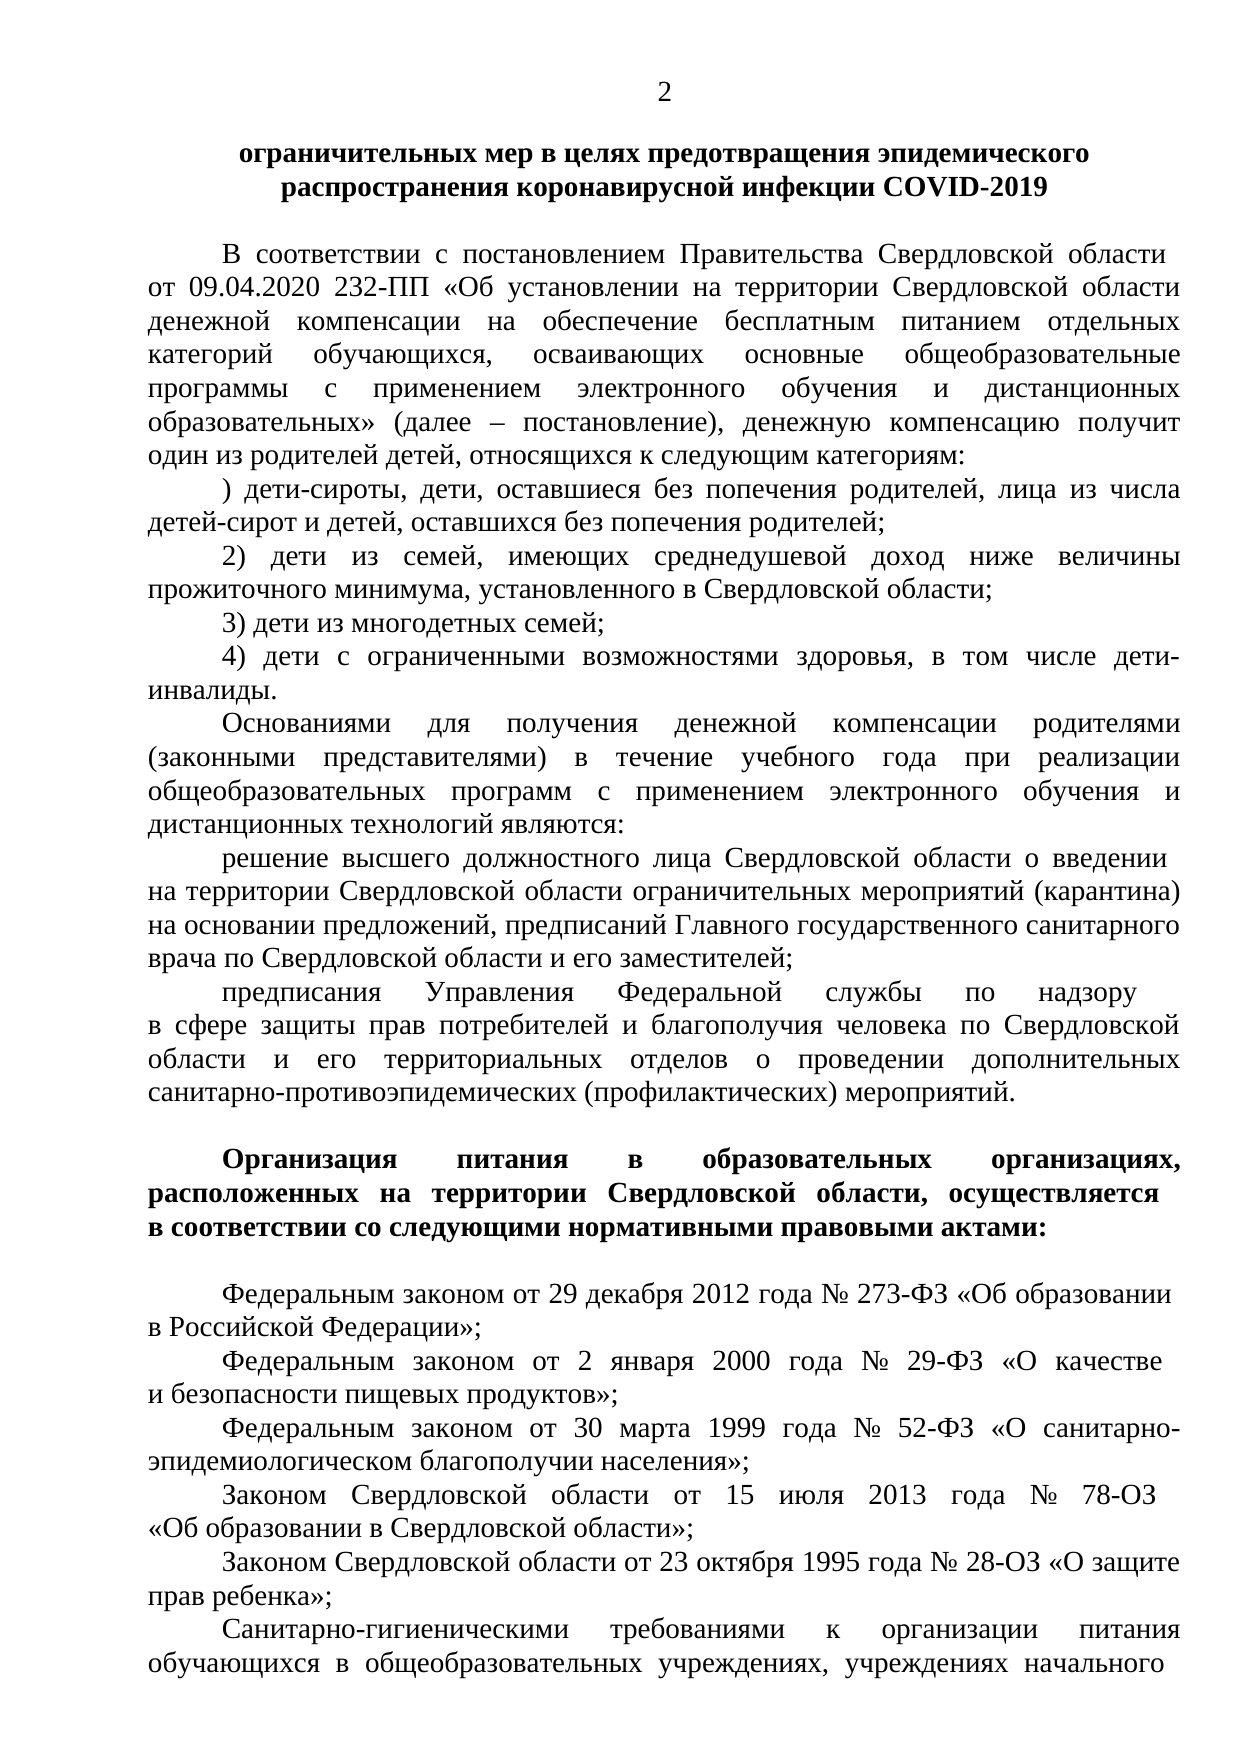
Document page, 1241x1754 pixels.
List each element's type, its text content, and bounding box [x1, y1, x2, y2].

text решение высшего должностного лица Свердловской области о введении на территории Свердловской области ограничительных мероприятий (карантина) на основании предложений, предписаний Главного государственного санитарного врача по Свердловской области и его заместителей; [148, 840, 1181, 974]
text Основаниями для получения денежной компенсации родителями (законными представителями) в течение учебного года при реализации общеобразовательных программ с применением электронного обучения и дистанционных технологий являются: [148, 706, 1181, 840]
text В соответствии с постановлением Правительства Свердловской области от 09.04.2020 232-ПП «Об установлении на территории Свердловской области денежной компенсации на обеспечение бесплатным питанием отдельных категорий обучающихся, осваивающих основные общеобразовательные программы с применением электронного обучения и дистанционных образовательных» (далее – постановление), денежную компенсацию получит один из родителей детей, относящихся к следующим категориям: [148, 236, 1181, 471]
text Законом Свердловской области от 23 октября 1995 года № 28-ОЗ «О защите прав ребенка»; [148, 1544, 1181, 1611]
text ) дети-сироты, дети, оставшиеся без попечения родителей, лица из числа детей-сирот и детей, оставшихся без попечения родителей; [148, 471, 1181, 538]
text Организация питания в образовательных организациях, расположенных на территории Свердловской области, осуществляется в соответствии со следующими нормативными правовыми актами: [148, 1142, 1181, 1242]
text Санитарно-гигиеническими требованиями к организации питания обучающихся в общеобразовательных учреждениях, учреждениях начального [148, 1611, 1181, 1678]
text Законом Свердловской области от 15 июля 2013 года № 78-ОЗ «Об образовании в Свердловской области»; [148, 1477, 1181, 1544]
text Федеральным законом от 29 декабря 2012 года № 273-ФЗ «Об образовании в Российской Федерации»; [148, 1276, 1181, 1343]
text ограничительных мер в целях предотвращения эпидемического распространения коронавирусной инфекции COVID-2019 [148, 135, 1181, 202]
text 2) дети из семей, имеющих среднедушевой доход ниже величины прожиточного минимума, установленного в Свердловской области; [148, 538, 1181, 605]
text 4) дети с ограниченными возможностями здоровья, в том числе дети-инвалиды. [148, 638, 1181, 706]
text Федеральным законом от 2 января 2000 года № 29-ФЗ «О качестве и безопасности пищевых продуктов»; [148, 1343, 1181, 1410]
text Федеральным законом от 30 марта 1999 года № 52-ФЗ «О санитарно-эпидемиологическом благополучии населения»; [148, 1410, 1181, 1477]
text предписания Управления Федеральной службы по надзору в сфере защиты прав потребителей и благополучия человека по Свердловской области и его территориальных отделов о проведении дополнительных санитарно-противоэпидемических (профилактических) мероприятий. [148, 974, 1181, 1108]
text 3) дети из многодетных семей; [148, 605, 1181, 638]
